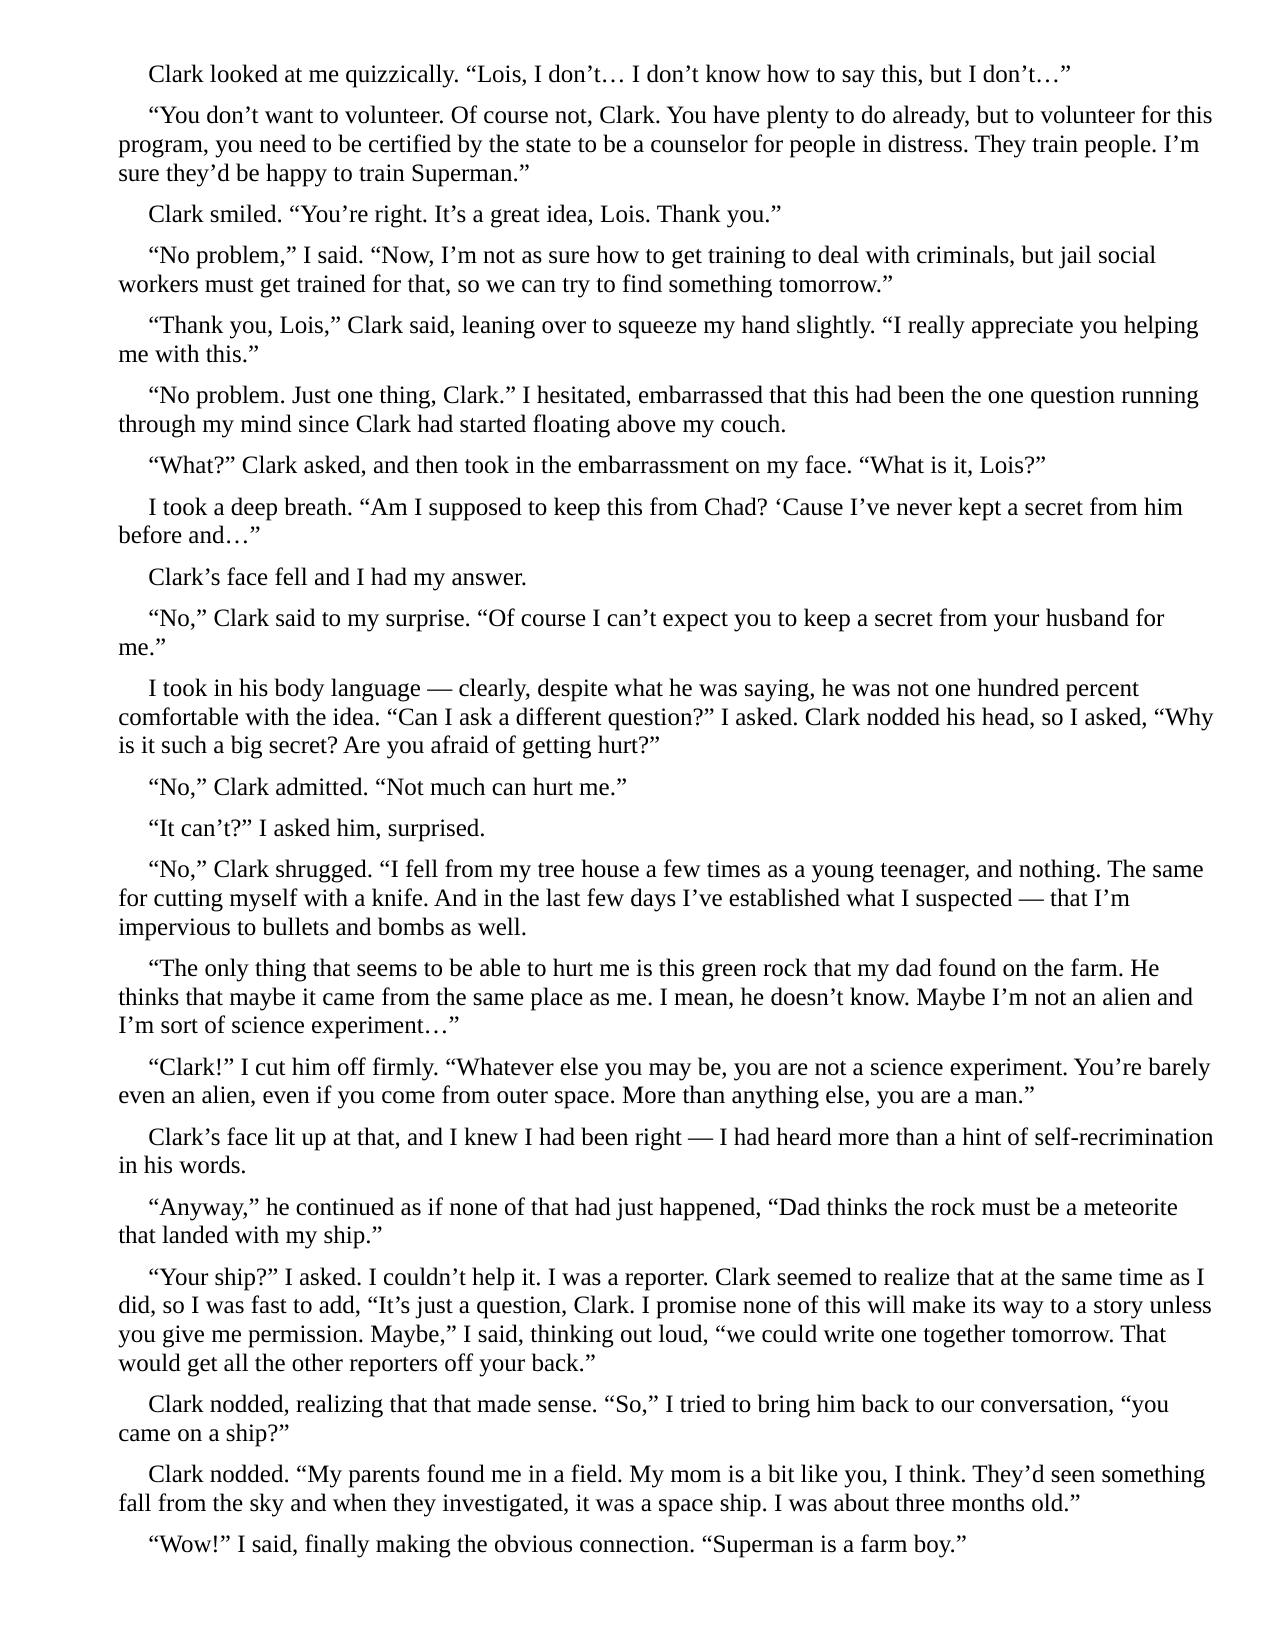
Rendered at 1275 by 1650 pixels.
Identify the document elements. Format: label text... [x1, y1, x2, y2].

text “No,” Clark admitted. “Not much can hurt me.” [118, 772, 1216, 800]
text “Wow!” I said, finally making the obvious connection. “Superman is a farm boy.” [118, 1529, 1216, 1558]
text “Clark!” I cut him off firmly. “Whatever else you may be, you are not a science experiment. You’re barely even an alien, even if you come from outer space. More than anything else, you are a man.” [118, 1052, 1216, 1109]
text Clark’s face fell and I had my answer. [118, 562, 1216, 590]
text I took a deep breath. “Am I supposed to keep this from Chad? ‘Cause I’ve never kept a secret from him before and…” [118, 492, 1216, 549]
text Clark nodded. “My parents found me in a field. My mom is a bit like you, I think. They’d seen something fall from the sky and when they investigated, it was a space ship. I was about three months old.” [118, 1459, 1216, 1517]
text “It can’t?” I asked him, surprised. [118, 813, 1216, 842]
text I took in his body language — clearly, despite what he was saying, he was not one hundred percent comfortable with the idea. “Can I ask a different question?” I asked. Clark nodded his head, so I asked, “Why is it such a big secret? Are you afraid of getting hurt?” [118, 673, 1216, 759]
text “The only thing that seems to be able to hurt me is this green rock that my dad found on the farm. He thinks that maybe it came from the same place as me. I mean, he doesn’t know. Maybe I’m not an alien and I’m sort of science experiment…” [118, 953, 1216, 1039]
text Clark smiled. “You’re right. It’s a great idea, Lois. Thank you.” [118, 199, 1216, 228]
text “No,” Clark shrugged. “I fell from my tree house a few times as a young teenager, and nothing. The same for cutting myself with a knife. And in the last few days I’ve established what I suspected — that I’m impervious to bullets and bombs as well. [118, 854, 1216, 940]
text “No problem,” I said. “Now, I’m not as sure how to get training to deal with criminals, but jail social workers must get trained for that, so we can try to find something tomorrow.” [118, 240, 1216, 298]
text Clark nodded, realizing that that made sense. “So,” I tried to bring him back to our conversation, “you came on a ship?” [118, 1389, 1216, 1447]
text Clark looked at me quizzically. “Lois, I don’t… I don’t know how to say this, but I don’t…” [118, 59, 1216, 88]
text “Thank you, Lois,” Clark said, leaning over to squeeze my hand slightly. “I really appreciate you helping me with this.” [118, 310, 1216, 368]
text “Anyway,” he continued as if none of that had just happened, “Dad thinks the rock must be a meteorite that landed with my ship.” [118, 1192, 1216, 1249]
text “Your ship?” I asked. I couldn’t help it. I was a reporter. Clark seemed to realize that at the same time as I did, so I was fast to add, “It’s just a question, Clark. I promise none of this will make its way to a story unless you give me permission. Maybe,” I said, thinking out loud, “we could write one together tomorrow. That would get all the other reporters off your back.” [118, 1262, 1216, 1377]
text “No problem. Just one thing, Clark.” I hesitated, embarrassed that this had been the one question running through my mind since Clark had started floating above my couch. [118, 380, 1216, 438]
text “You don’t want to volunteer. Of course not, Clark. You have plenty to do already, but to volunteer for this program, you need to be certified by the state to be a counselor for people in distress. They train people. I’m sure they’d be happy to train Superman.” [118, 100, 1216, 187]
text “What?” Clark asked, and then took in the embarrassment on my face. “What is it, Lois?” [118, 450, 1216, 479]
text “No,” Clark said to my surprise. “Of course I can’t expect you to keep a secret from your husband for me.” [118, 603, 1216, 660]
text Clark’s face lit up at that, and I knew I had been right — I had heard more than a hint of self-recrimination in his words. [118, 1122, 1216, 1179]
